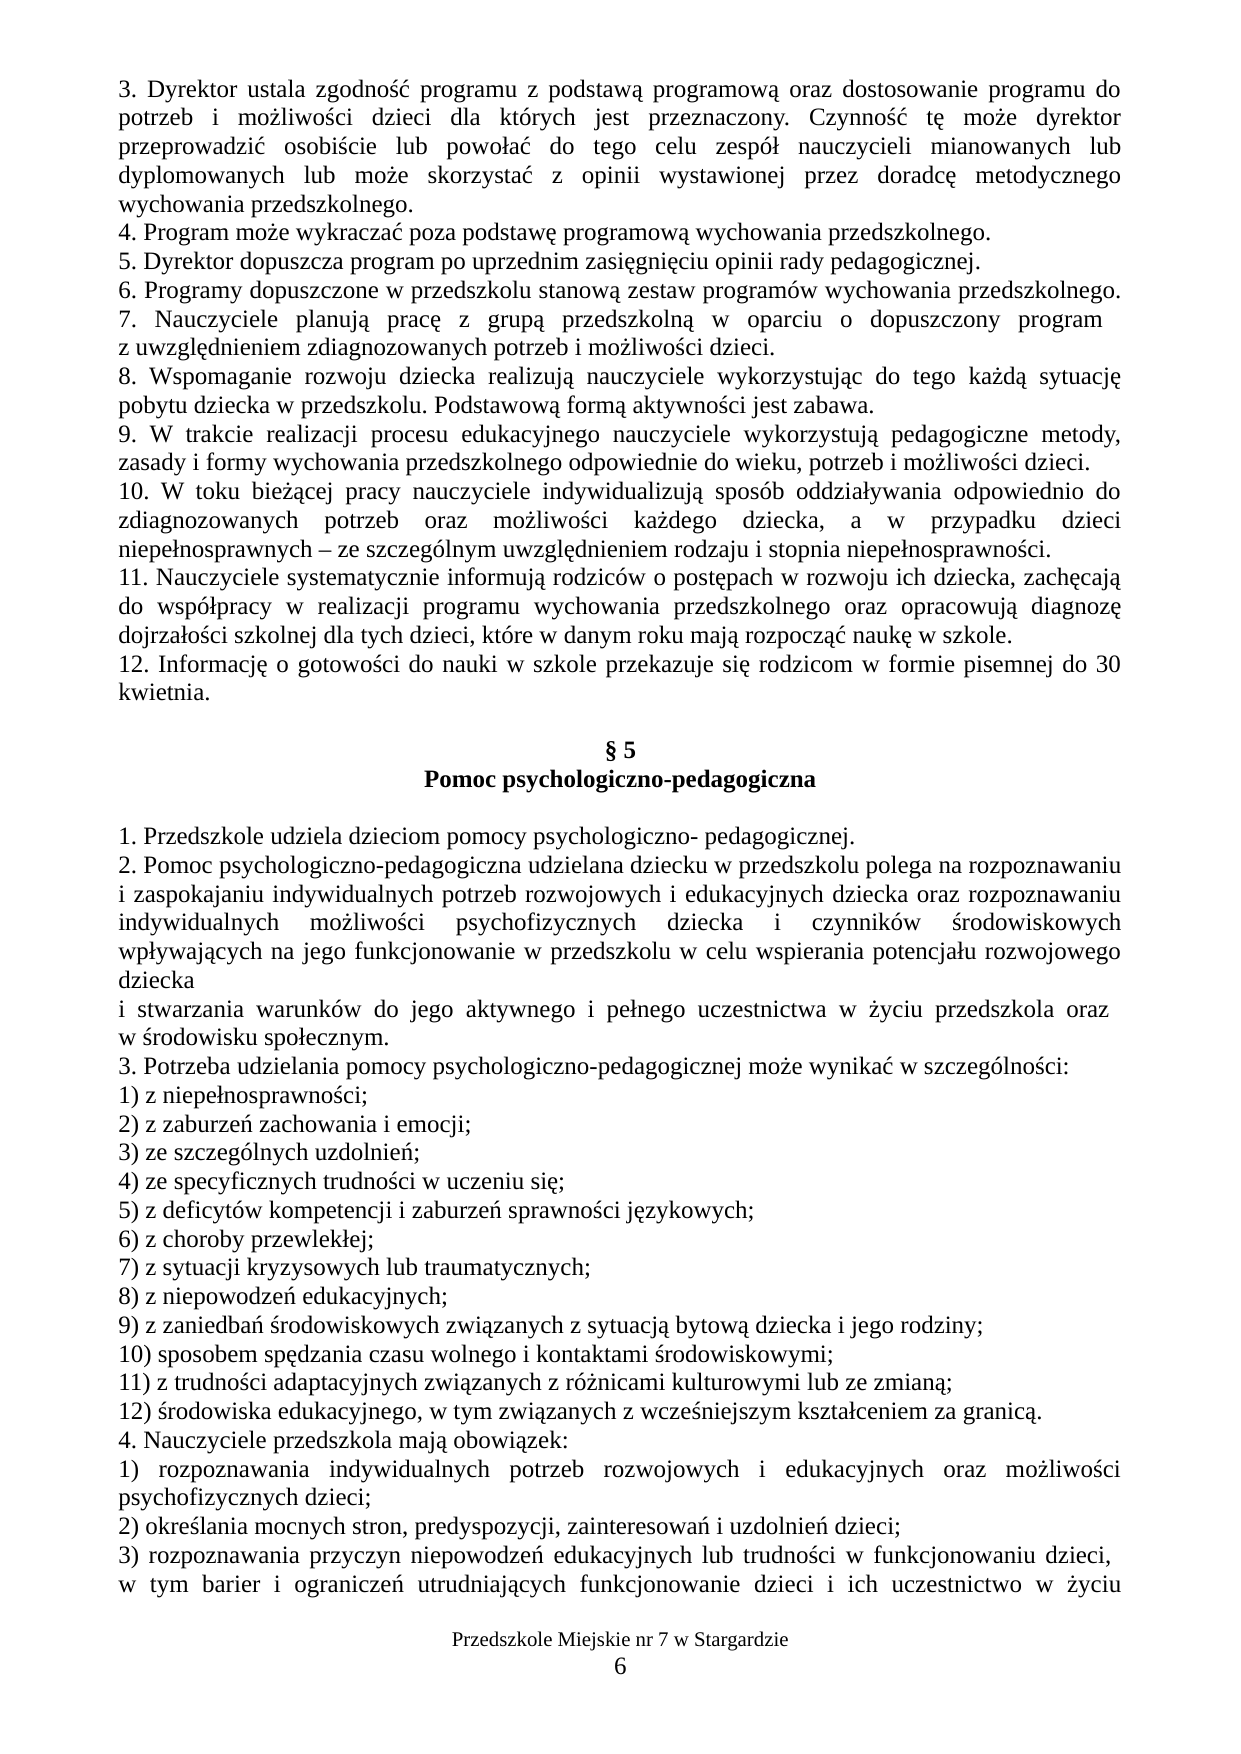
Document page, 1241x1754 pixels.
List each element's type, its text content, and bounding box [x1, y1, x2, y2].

text 12. Informację o gotowości do nauki w szkole przekazuje się rodzicom w formie pisemnej do 30 kwietnia. [118, 649, 1122, 706]
text 6. Programy dopuszczone w przedszkolu stanową zestaw programów wychowania przedszkolnego. 7. Nauczyciele planują pracę z grupą przedszkolną w oparciu o dopuszczony program z uwzględnieniem zdiagnozowanych potrzeb i możliwości dzieci. [118, 275, 1122, 361]
text i stwarzania warunków do jego aktywnego i pełnego uczestnictwa w życiu przedszkola oraz w środowisku społecznym. [118, 994, 1122, 1051]
text 1. Przedszkole udziela dzieciom pomocy psychologiczno- pedagogicznej. [118, 821, 1122, 850]
text § 5 [118, 735, 1122, 764]
text 2. Pomoc psychologiczno-pedagogiczna udzielana dziecku w przedszkolu polega na rozpoznawaniu i zaspokajaniu indywidualnych potrzeb rozwojowych i edukacyjnych dziecka oraz rozpoznawaniu indywidualnych możliwości psychofizycznych dziecka i czynników środowiskowych wpływających na jego funkcjonowanie w przedszkolu w celu wspierania potencjału rozwojowego dziecka [118, 850, 1122, 994]
text 8. Wspomaganie rozwoju dziecka realizują nauczyciele wykorzystując do tego każdą sytuację pobytu dziecka w przedszkolu. Podstawową formą aktywności jest zabawa. [118, 361, 1122, 419]
text 11. Nauczyciele systematycznie informują rodziców o postępach w rozwoju ich dziecka, zachęcają do współpracy w realizacji programu wychowania przedszkolnego oraz opracowują diagnozę dojrzałości szkolnej dla tych dzieci, które w danym roku mają rozpocząć naukę w szkole. [118, 562, 1122, 649]
text 4. Program może wykraczać poza podstawę programową wychowania przedszkolnego. [118, 217, 1122, 246]
text 3) rozpoznawania przyczyn niepowodzeń edukacyjnych lub trudności w funkcjonowaniu dzieci, w tym barier i ograniczeń utrudniających funkcjonowanie dzieci i ich uczestnictwo w życiu [118, 1540, 1122, 1597]
text 10) sposobem spędzania czasu wolnego i kontaktami środowiskowymi; [118, 1339, 1122, 1367]
text 8) z niepowodzeń edukacyjnych; [118, 1281, 1122, 1310]
text 1) rozpoznawania indywidualnych potrzeb rozwojowych i edukacyjnych oraz możliwości psychofizycznych dzieci; [118, 1454, 1122, 1511]
text 11) z trudności adaptacyjnych związanych z różnicami kulturowymi lub ze zmianą; [118, 1367, 1122, 1396]
text 4. Nauczyciele przedszkola mają obowiązek: [118, 1425, 1122, 1454]
text Pomoc psychologiczno-pedagogiczna [118, 764, 1122, 792]
text 9. W trakcie realizacji procesu edukacyjnego nauczyciele wykorzystują pedagogiczne metody, zasady i formy wychowania przedszkolnego odpowiednie do wieku, potrzeb i możliwości dzieci. [118, 419, 1122, 476]
text 5. Dyrektor dopuszcza program po uprzednim zasięgnięciu opinii rady pedagogicznej. [118, 246, 1122, 275]
text 7) z sytuacji kryzysowych lub traumatycznych; [118, 1252, 1122, 1281]
text 12) środowiska edukacyjnego, w tym związanych z wcześniejszym kształceniem za granicą. [118, 1396, 1122, 1425]
text 5) z deficytów kompetencji i zaburzeń sprawności językowych; [118, 1195, 1122, 1224]
text 3. Potrzeba udzielania pomocy psychologiczno-pedagogicznej może wynikać w szczególności: [118, 1051, 1122, 1080]
text 4) ze specyficznych trudności w uczeniu się; [118, 1166, 1122, 1195]
text 1) z niepełnosprawności; [118, 1080, 1122, 1109]
text 9) z zaniedbań środowiskowych związanych z sytuacją bytową dziecka i jego rodziny; [118, 1310, 1122, 1339]
text 6) z choroby przewlekłej; [118, 1224, 1122, 1252]
text 2) określania mocnych stron, predyspozycji, zainteresowań i uzdolnień dzieci; [118, 1511, 1122, 1540]
text 3) ze szczególnych uzdolnień; [118, 1137, 1122, 1166]
text 3. Dyrektor ustala zgodność programu z podstawą programową oraz dostosowanie programu do potrzeb i możliwości dzieci dla których jest przeznaczony. Czynność tę może dyrektor przeprowadzić osobiście lub powołać do tego celu zespół nauczycieli mianowanych lub dyplomowanych lub może skorzystać z opinii wystawionej przez doradcę metodycznego wychowania przedszkolnego. [118, 74, 1122, 217]
text 2) z zaburzeń zachowania i emocji; [118, 1109, 1122, 1137]
text 10. W toku bieżącej pracy nauczyciele indywidualizują sposób oddziaływania odpowiednio do zdiagnozowanych potrzeb oraz możliwości każdego dziecka, a w przypadku dzieci niepełnosprawnych – ze szczególnym uwzględnieniem rodzaju i stopnia niepełnosprawności. [118, 476, 1122, 562]
